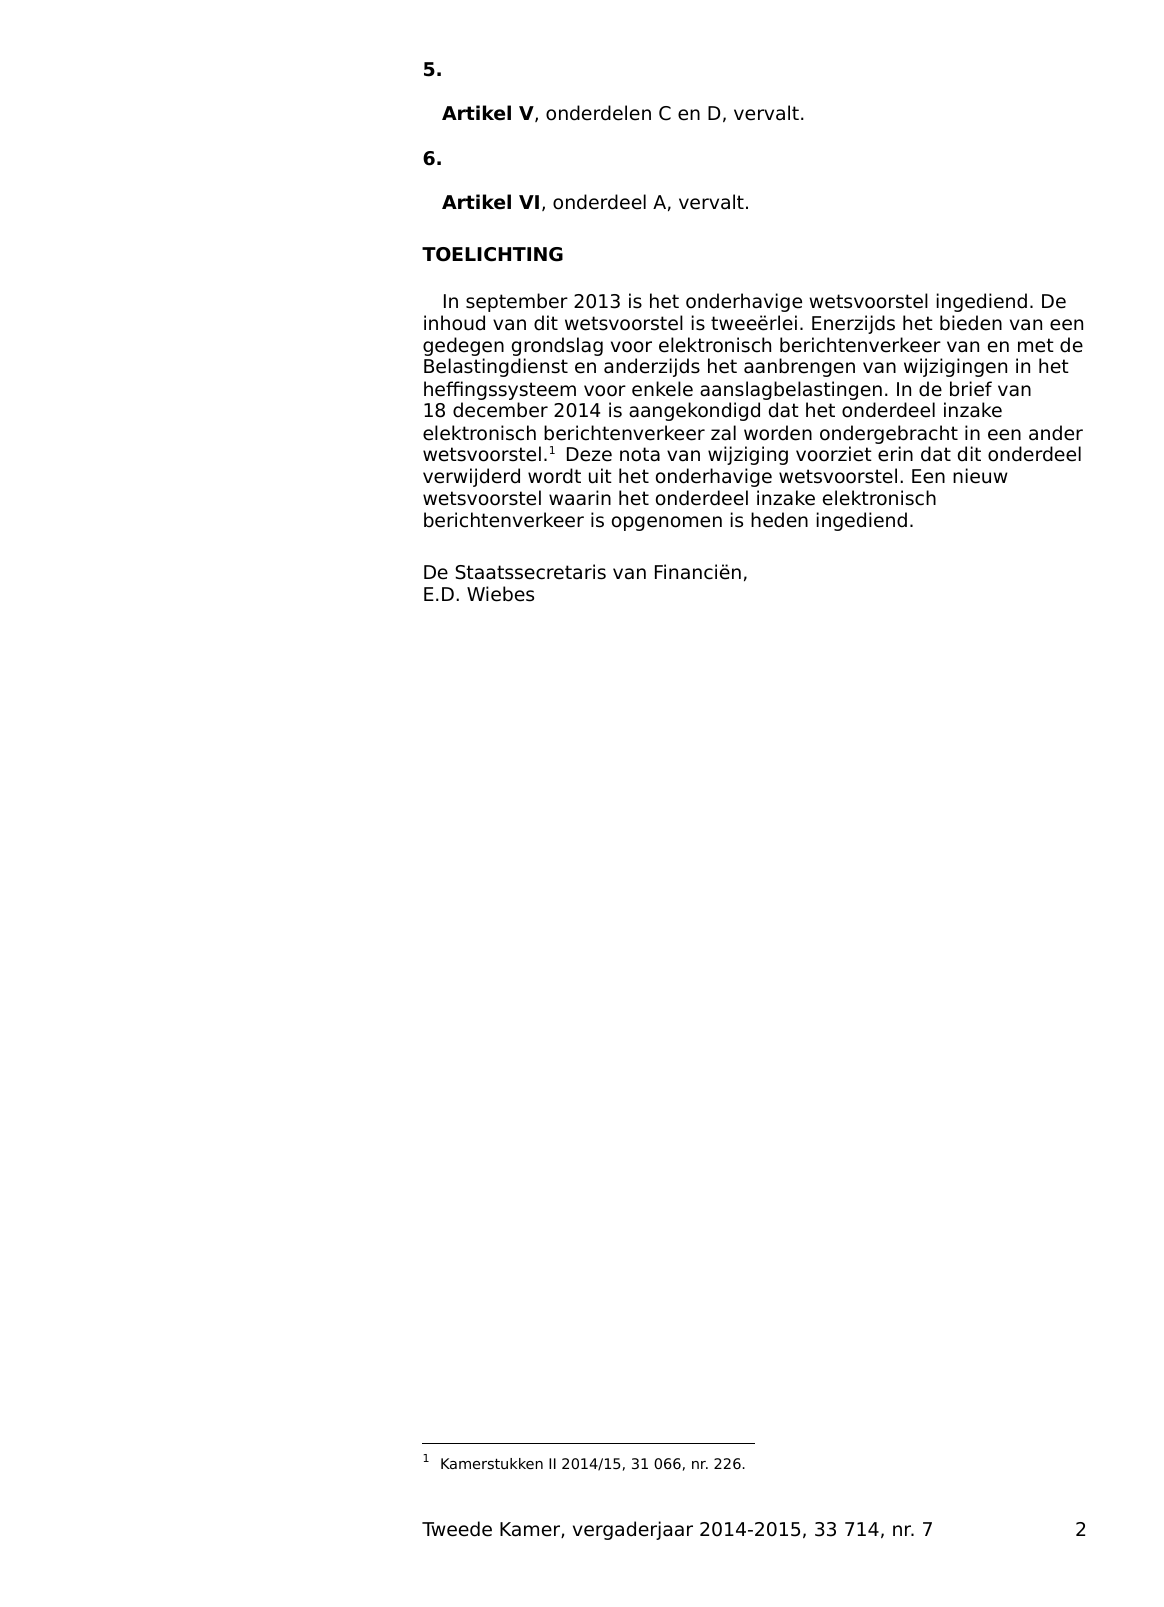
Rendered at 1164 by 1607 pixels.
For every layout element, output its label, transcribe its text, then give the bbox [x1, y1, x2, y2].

subtitle TOELICHTING [422, 243, 1087, 266]
subtitle 5. [422, 59, 1087, 81]
subtitle 6. [422, 147, 1087, 169]
text In september 2013 is het onderhavige wetsvoorstel ingediend. De inhoud van dit wetsvoorstel is tweeërlei. Enerzijds het bieden van een gedegen grondslag voor elektronisch berichtenverkeer van en met de Belastingdienst en anderzijds het aanbrengen van wijzigingen in het heffingssysteem voor enkele aanslagbelastingen. In de brief van 18 december 2014 is aangekondigd dat het onderdeel inzake elektronisch berichtenverkeer zal worden ondergebracht in een ander wetsvoorstel. Deze nota van wijziging voorziet erin dat dit onderdeel verwijderd wordt uit het onderhavige wetsvoorstel. Een nieuw wetsvoorstel waarin het onderdeel inzake elektronisch berichtenverkeer is opgenomen is heden ingediend. [422, 291, 1087, 532]
text Artikel V, onderdelen C en D, vervalt. [422, 103, 1087, 125]
text Artikel VI, onderdeel A, vervalt. [422, 192, 1087, 213]
text Kamerstukken II 2014/15, 31 066, nr. 226. [422, 1452, 1087, 1474]
text De Staatssecretaris van Financiën, E.D. Wiebes [422, 562, 1087, 606]
